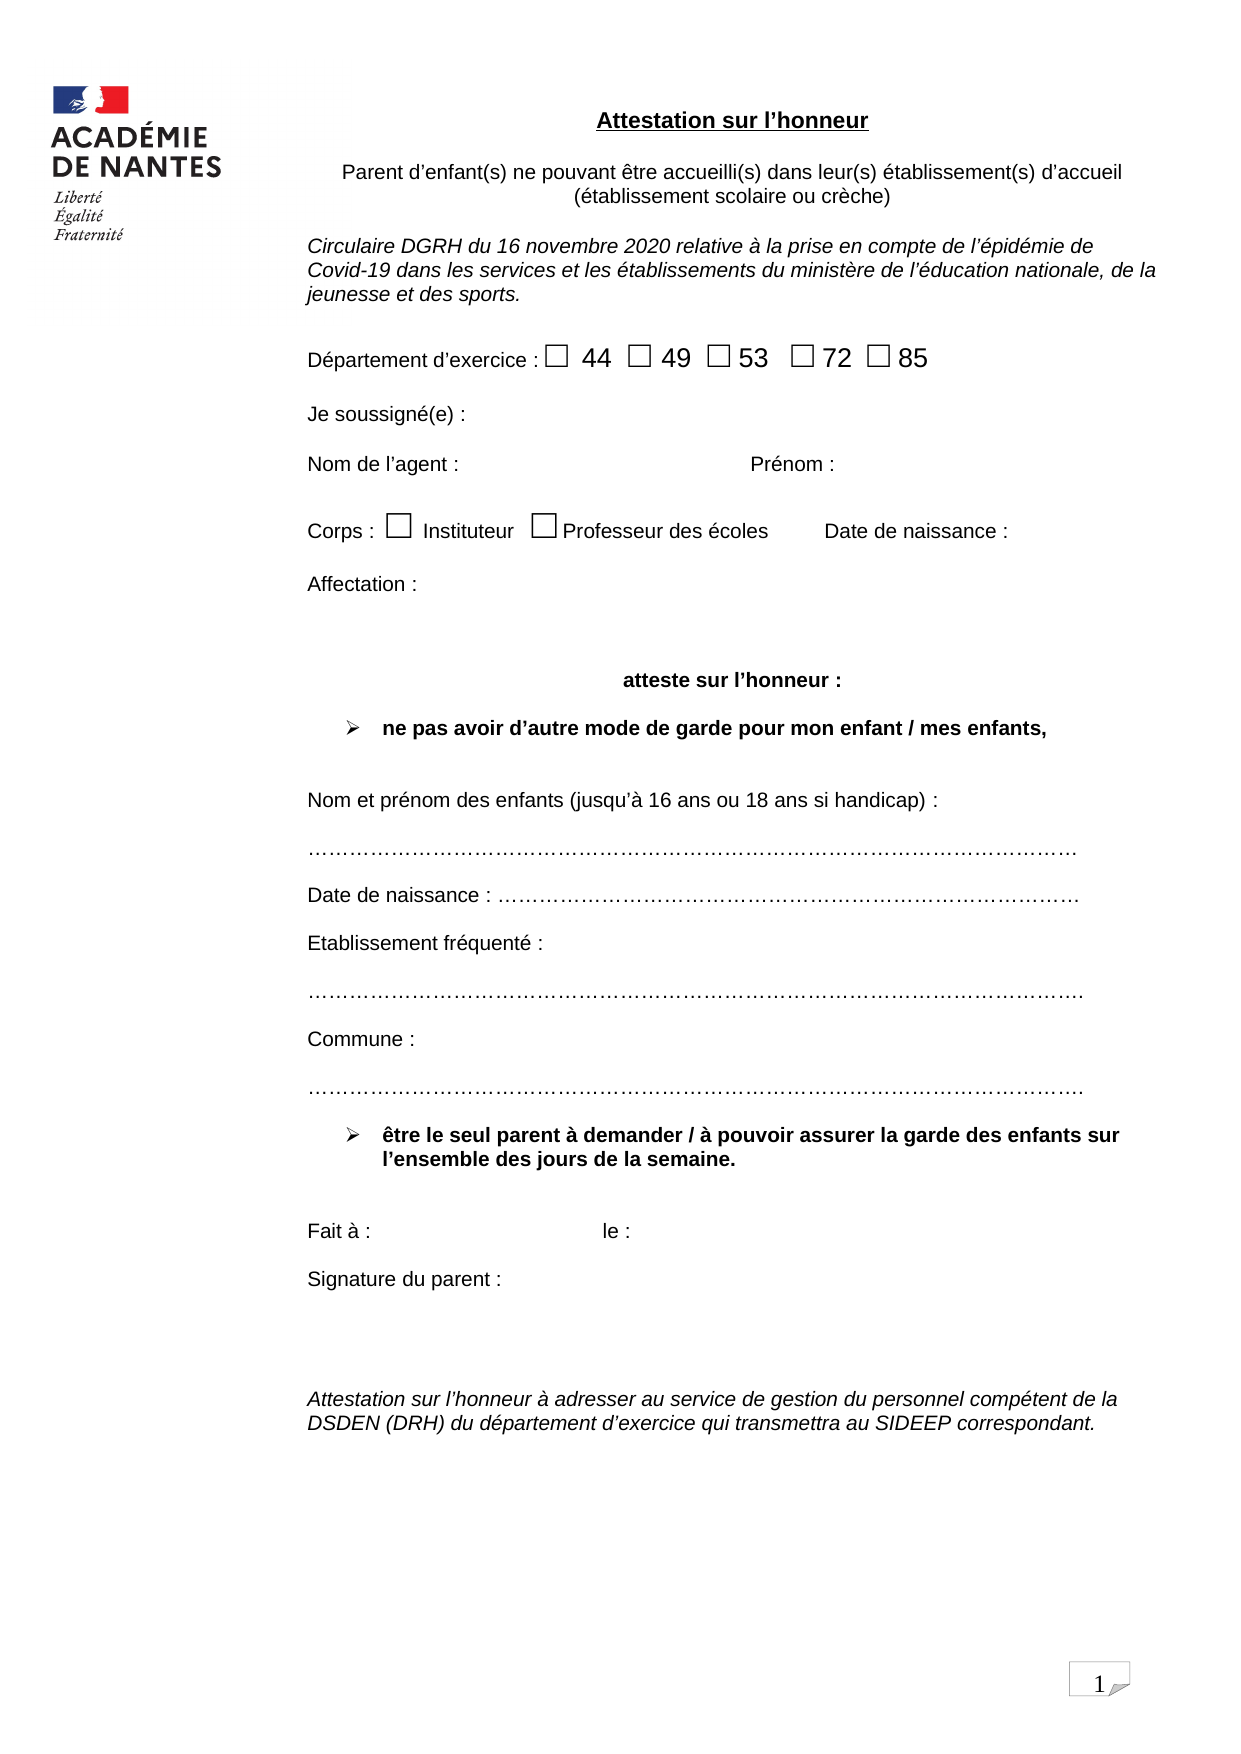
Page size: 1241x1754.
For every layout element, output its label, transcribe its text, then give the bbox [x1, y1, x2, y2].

text Attestation sur l’honneur à adresser au service de gestion du personnel compétent de la DSDEN (DRH) du département d’exercice qui transmettra au SIDEEP correspondant. [307, 1387, 1157, 1434]
text Signature du parent : [307, 1267, 1157, 1291]
text Circulaire DGRH du 16 novembre 2020 relative à la prise en compte de l’épidémie de Covid-19 dans les services et les établissements du ministère de l’éducation nationale, de la jeunesse et des sports. [352, 234, 1157, 306]
text Nom et prénom des enfants (jusqu’à 16 ans ou 18 ans si handicap) : [307, 787, 1157, 811]
list ne pas avoir d’autre mode de garde pour mon enfant / mes enfants, [344, 716, 1157, 739]
list être le seul parent à demander / à pouvoir assurer la garde des enfants sur l’ensemble des jours de la semaine. [344, 1123, 1157, 1171]
picture [345, 166, 352, 172]
picture [26, 59, 352, 326]
text Etablissement fréquenté : [307, 931, 1157, 955]
text …………………………………………………………………………………………………. [307, 1075, 1157, 1099]
text Parent d’enfant(s) ne pouvant être accueilli(s) dans leur(s) établissement(s) d’accueil [352, 160, 1157, 184]
text Je soussigné(e) : [307, 402, 1157, 426]
text Commune : [307, 1027, 1157, 1051]
text (établissement scolaire ou crèche) [352, 184, 1157, 208]
text atteste sur l’honneur : [307, 668, 1157, 692]
text Date de naissance : ………………………………………………………………………… [307, 883, 1157, 907]
text Affectation : [307, 572, 1157, 596]
text Attestation sur l’honneur [352, 107, 1157, 133]
text Nom de l’agent : Prénom : [307, 452, 1157, 476]
text Fait à : le : [307, 1219, 1157, 1243]
text ………………………………………………………………………………………………… [307, 835, 1157, 859]
text Corps : □ Instituteur □ Professeur des écoles Date de naissance : [307, 500, 1157, 548]
text …………………………………………………………………………………………………. [307, 979, 1157, 1003]
text Département d’exercice : □ 44 □ 49 □ 53 □ 72 □ 85 [307, 332, 1157, 375]
